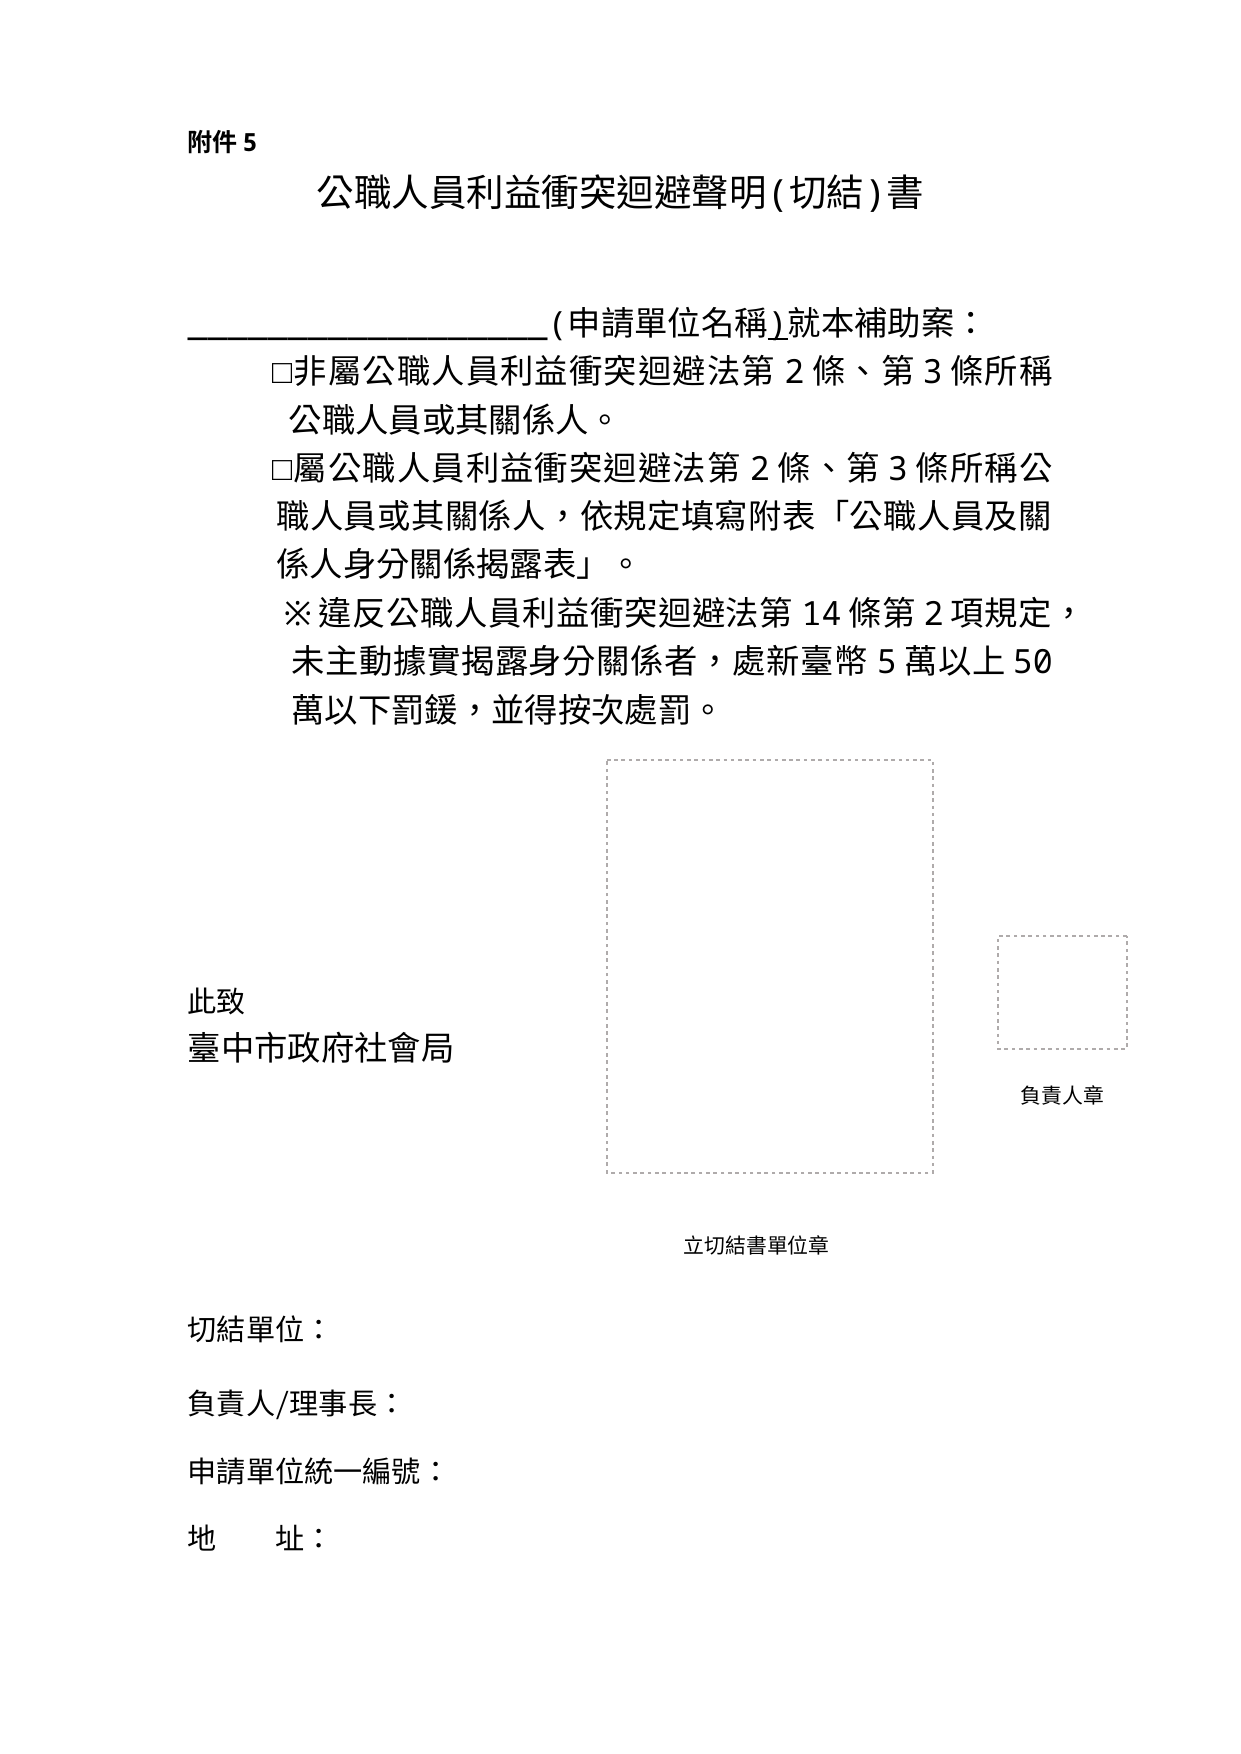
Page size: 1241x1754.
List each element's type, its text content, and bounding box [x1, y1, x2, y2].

text 此致 [187, 979, 1053, 1021]
text □屬公職人員利益衝突迴避法第2條、第3條所稱公職人員或其關係人，依規定填寫附表「公職人員及關係人身分關係揭露表」。 [187, 442, 1053, 586]
text 切結單位： [187, 1302, 1053, 1350]
subtitle 公職人員利益衝突迴避聲明(切結)書 [187, 163, 1053, 217]
text 負責人章 [1020, 1079, 1169, 1109]
text ※違反公職人員利益衝突迴避法第14條第2項規定，未主動據實揭露身分關係者，處新臺幣5萬以上50萬以下罰鍰，並得按次處罰。 [174, 586, 1053, 732]
text 負責人/理事長： [187, 1375, 1053, 1424]
text 申請單位統一編號： [187, 1449, 1053, 1491]
text □非屬公職人員利益衝突迴避法第2條、第3條所稱公職人員或其關係人。 [187, 345, 1053, 442]
text 地 址： [187, 1516, 1053, 1558]
text __________________(申請單位名稱)就本補助案： [187, 296, 1053, 345]
text 臺中市政府社會局 [187, 1021, 1053, 1069]
text 立切結書單位章 [683, 1229, 832, 1259]
